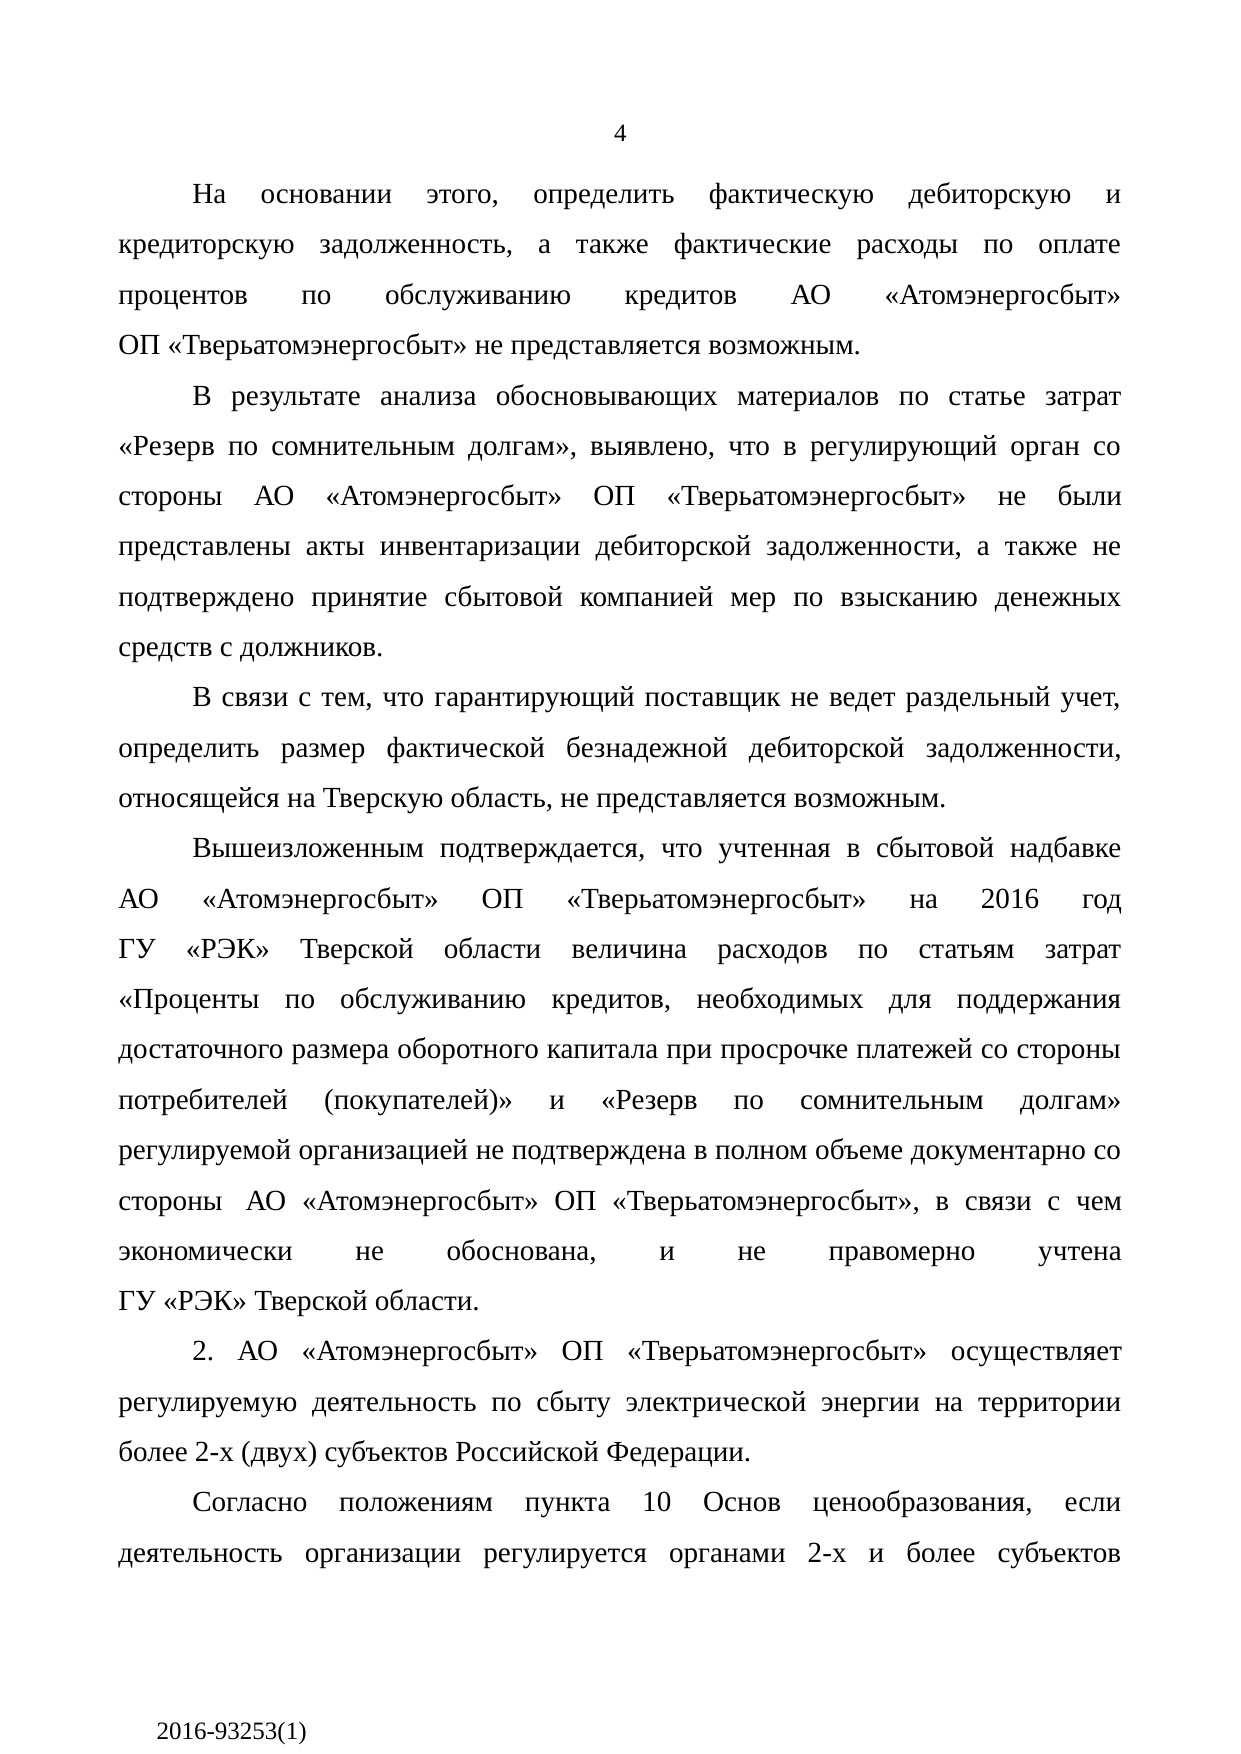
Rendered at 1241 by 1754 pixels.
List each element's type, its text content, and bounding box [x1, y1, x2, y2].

text Согласно положениям пункта 10 Основ ценообразования, если деятельность организации регулируется органами 2-х и более субъектов [118, 1484, 1122, 1568]
text 2. АО «Атомэнергосбыт» ОП «Тверьатомэнергосбыт» осуществляет регулируемую деятельность по сбыту электрической энергии на территории более 2-х (двух) субъектов Российской Федерации. [118, 1333, 1122, 1468]
text В результате анализа обосновывающих материалов по статье затрат «Резерв по сомнительным долгам», выявлено, что в регулирующий орган со стороны АО «Атомэнергосбыт» ОП «Тверьатомэнергосбыт» не были представлены акты инвентаризации дебиторской задолженности, а также не подтверждено принятие сбытовой компанией мер по взысканию денежных средств с должников. [118, 378, 1122, 663]
text В связи с тем, что гарантирующий поставщик не ведет раздельный учет, определить размер фактической безнадежной дебиторской задолженности, относящейся на Тверскую область, не представляется возможным. [118, 679, 1122, 814]
text Вышеизложенным подтверждается, что учтенная в сбытовой надбавке АО «Атомэнергосбыт» ОП «Тверьатомэнергосбыт» на 2016 год ГУ «РЭК» Тверской области величина расходов по статьям затрат «Проценты по обслуживанию кредитов, необходимых для поддержания достаточного размера оборотного капитала при просрочке платежей со стороны потребителей (покупателей)» и «Резерв по сомнительным долгам» регулируемой организацией не подтверждена в полном объеме документарно со стороны АО «Атомэнергосбыт» ОП «Тверьатомэнергосбыт», в связи с чем экономически не обоснована, и не правомерно учтена ГУ «РЭК» Тверской области. [118, 830, 1122, 1317]
text На основании этого, определить фактическую дебиторскую и кредиторскую задолженность, а также фактические расходы по оплате процентов по обслуживанию кредитов АО «Атомэнергосбыт» ОП «Тверьатомэнергосбыт» не представляется возможным. [118, 176, 1122, 361]
